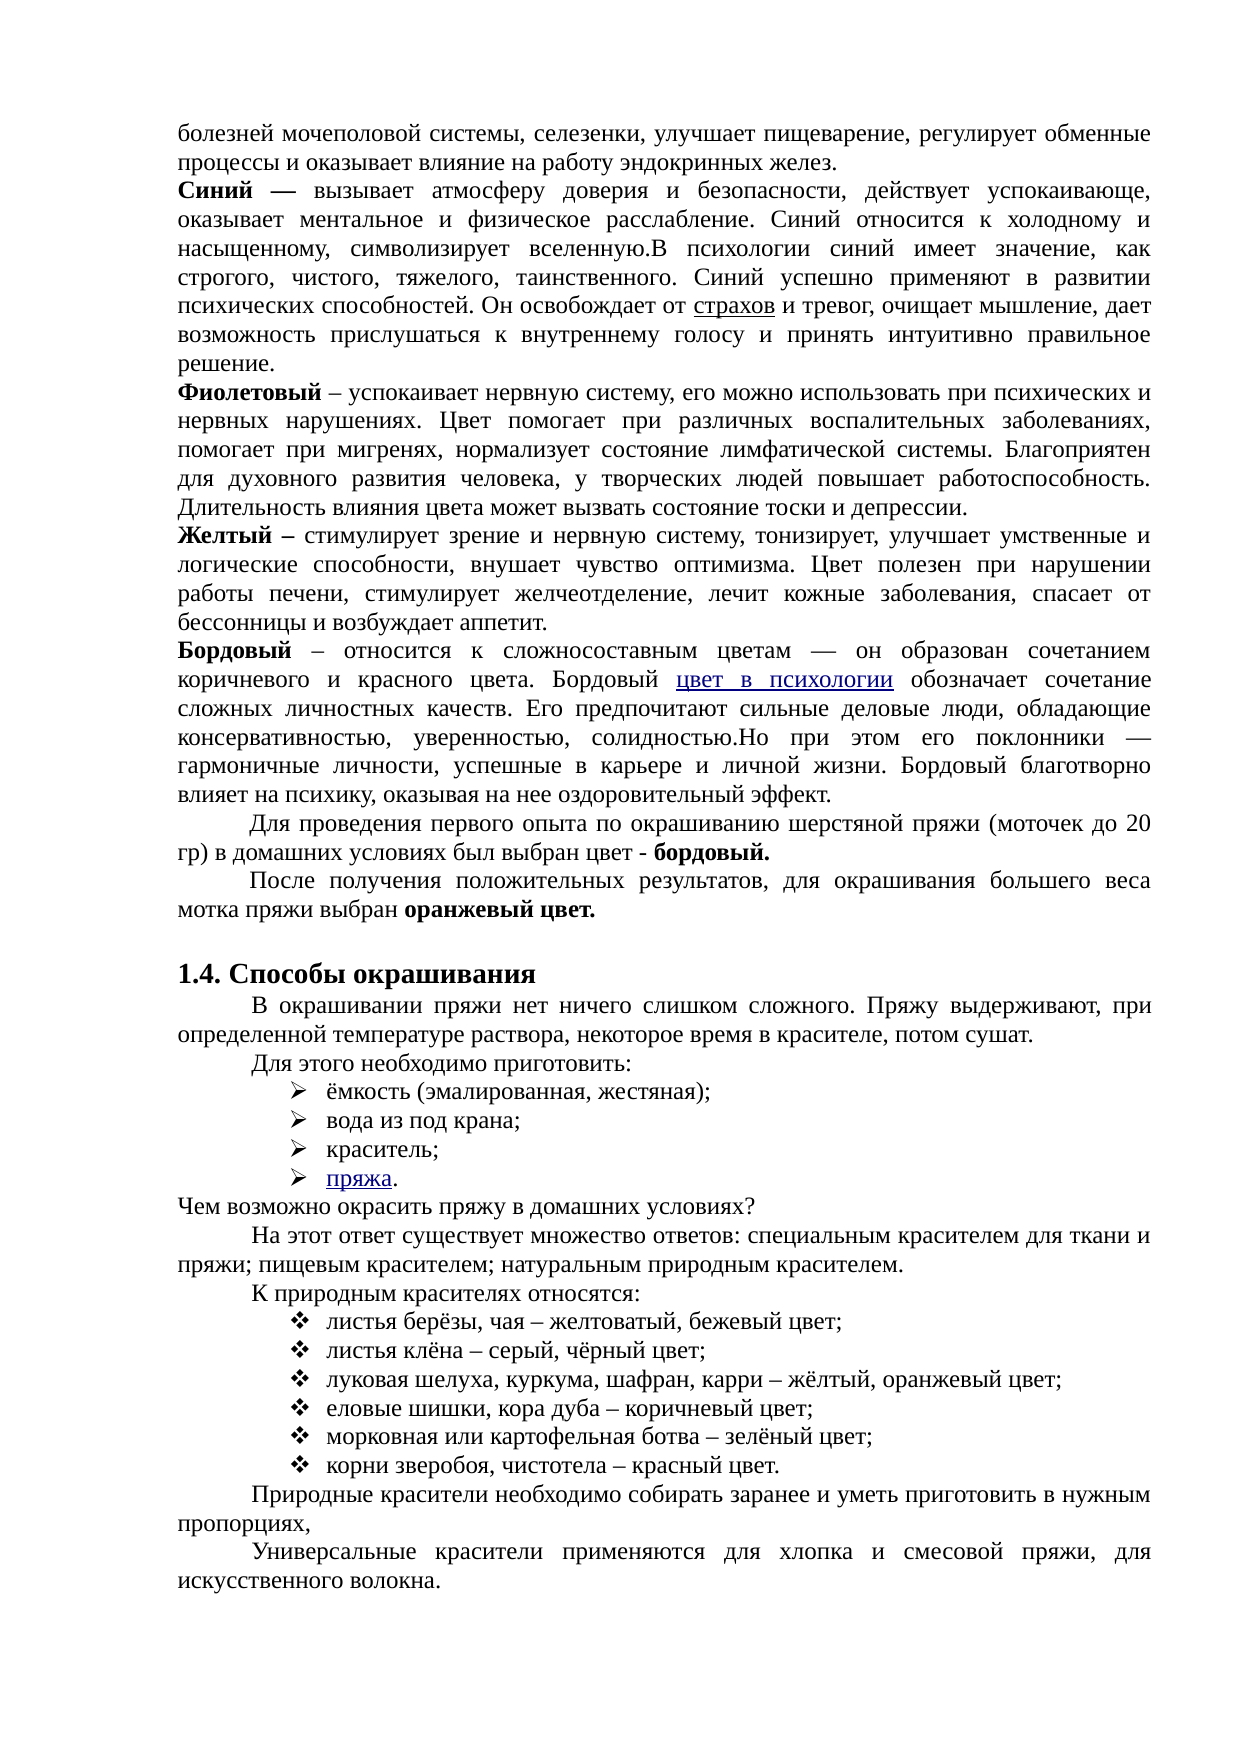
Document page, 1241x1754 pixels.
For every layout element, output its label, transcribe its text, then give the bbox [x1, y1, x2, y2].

text Для этого необходимо приготовить: [177, 1048, 1152, 1076]
text Природные красители необходимо собирать заранее и уметь приготовить в нужным пропорциях, [177, 1479, 1152, 1536]
text Желтый – стимулирует зрение и нервную систему, тонизирует, улучшает умственные и логические способности, внушает чувство оптимизма. Цвет полезен при нарушении работы печени, стимулирует желчеотделение, лечит кожные заболевания, спасает от бессонницы и возбуждает аппетит. [177, 521, 1152, 636]
text Чем возможно окрасить пряжу в домашних условиях? [177, 1191, 1152, 1220]
list еловые шишки, кора дуба – коричневый цвет; [289, 1393, 1152, 1421]
text В окрашивании пряжи нет ничего слишком сложного. Пряжу выдерживают, при определенной температуре раствора, некоторое время в красителе, потом сушат. [177, 990, 1152, 1048]
text Для проведения первого опыта по окрашиванию шерстяной пряжи (моточек до 20 гр) в домашних условиях был выбран цвет - бордовый. [177, 808, 1152, 866]
list корни зверобоя, чистотела – красный цвет. [289, 1450, 1152, 1479]
text На этот ответ существует множество ответов: специальным красителем для ткани и пряжи; пищевым красителем; натуральным природным красителем. [177, 1220, 1152, 1278]
text 1.4. Способы окрашивания [177, 957, 1152, 990]
subtitle Синий — вызывает атмосферу доверия и безопасности, действует успокаивающе, оказывает ментальное и физическое расслабление. Синий относится к холодному и насыщенному, символизирует вселенную.В психологии синий имеет значение, как строгого, чистого, тяжелого, таинственного. Синий успешно применяют в развитии психических способностей. Он освобождает от страхов и тревог, очищает мышление, дает возможность прислушаться к внутреннему голосу и принять интуитивно правильное решение. [177, 176, 1152, 377]
list ёмкость (эмалированная, жестяная); [289, 1076, 1152, 1105]
list листья клёна – серый, чёрный цвет; [289, 1335, 1152, 1364]
text Универсальные красители применяются для хлопка и смесовой пряжи, для искусственного волокна. [177, 1536, 1152, 1594]
list листья берёзы, чая – желтоватый, бежевый цвет; [289, 1306, 1152, 1335]
text Фиолетовый – успокаивает нервную систему, его можно использовать при психических и нервных нарушениях. Цвет помогает при различных воспалительных заболеваниях, помогает при мигренях, нормализует состояние лимфатической системы. Благоприятен для духовного развития человека, у творческих людей повышает работоспособность. Длительность влияния цвета может вызвать состояние тоски и депрессии. [177, 377, 1152, 521]
list пряжа. [289, 1163, 1152, 1191]
list морковная или картофельная ботва – зелёный цвет; [289, 1421, 1152, 1450]
text После получения положительных результатов, для окрашивания большего веса мотка пряжи выбран оранжевый цвет. [177, 866, 1152, 923]
text болезней мочеполовой системы, селезенки, улучшает пищеварение, регулирует обменные процессы и оказывает влияние на работу эндокринных желез. [177, 118, 1152, 176]
text К природным красителях относятся: [177, 1278, 1152, 1306]
text Бордовый – относится к сложносоставным цветам — он образован сочетанием коричневого и красного цвета. Бордовый цвет в психологии обозначает сочетание сложных личностных качеств. Его предпочитают сильные деловые люди, обладающие консервативностью, уверенностью, солидностью.Но при этом его поклонники — гармоничные личности, успешные в карьере и личной жизни. Бордовый благотворно влияет на психику, оказывая на нее оздоровительный эффект. [177, 636, 1152, 808]
list краситель; [289, 1134, 1152, 1163]
list луковая шелуха, куркума, шафран, карри – жёлтый, оранжевый цвет; [289, 1364, 1152, 1393]
list вода из под крана; [289, 1105, 1152, 1134]
